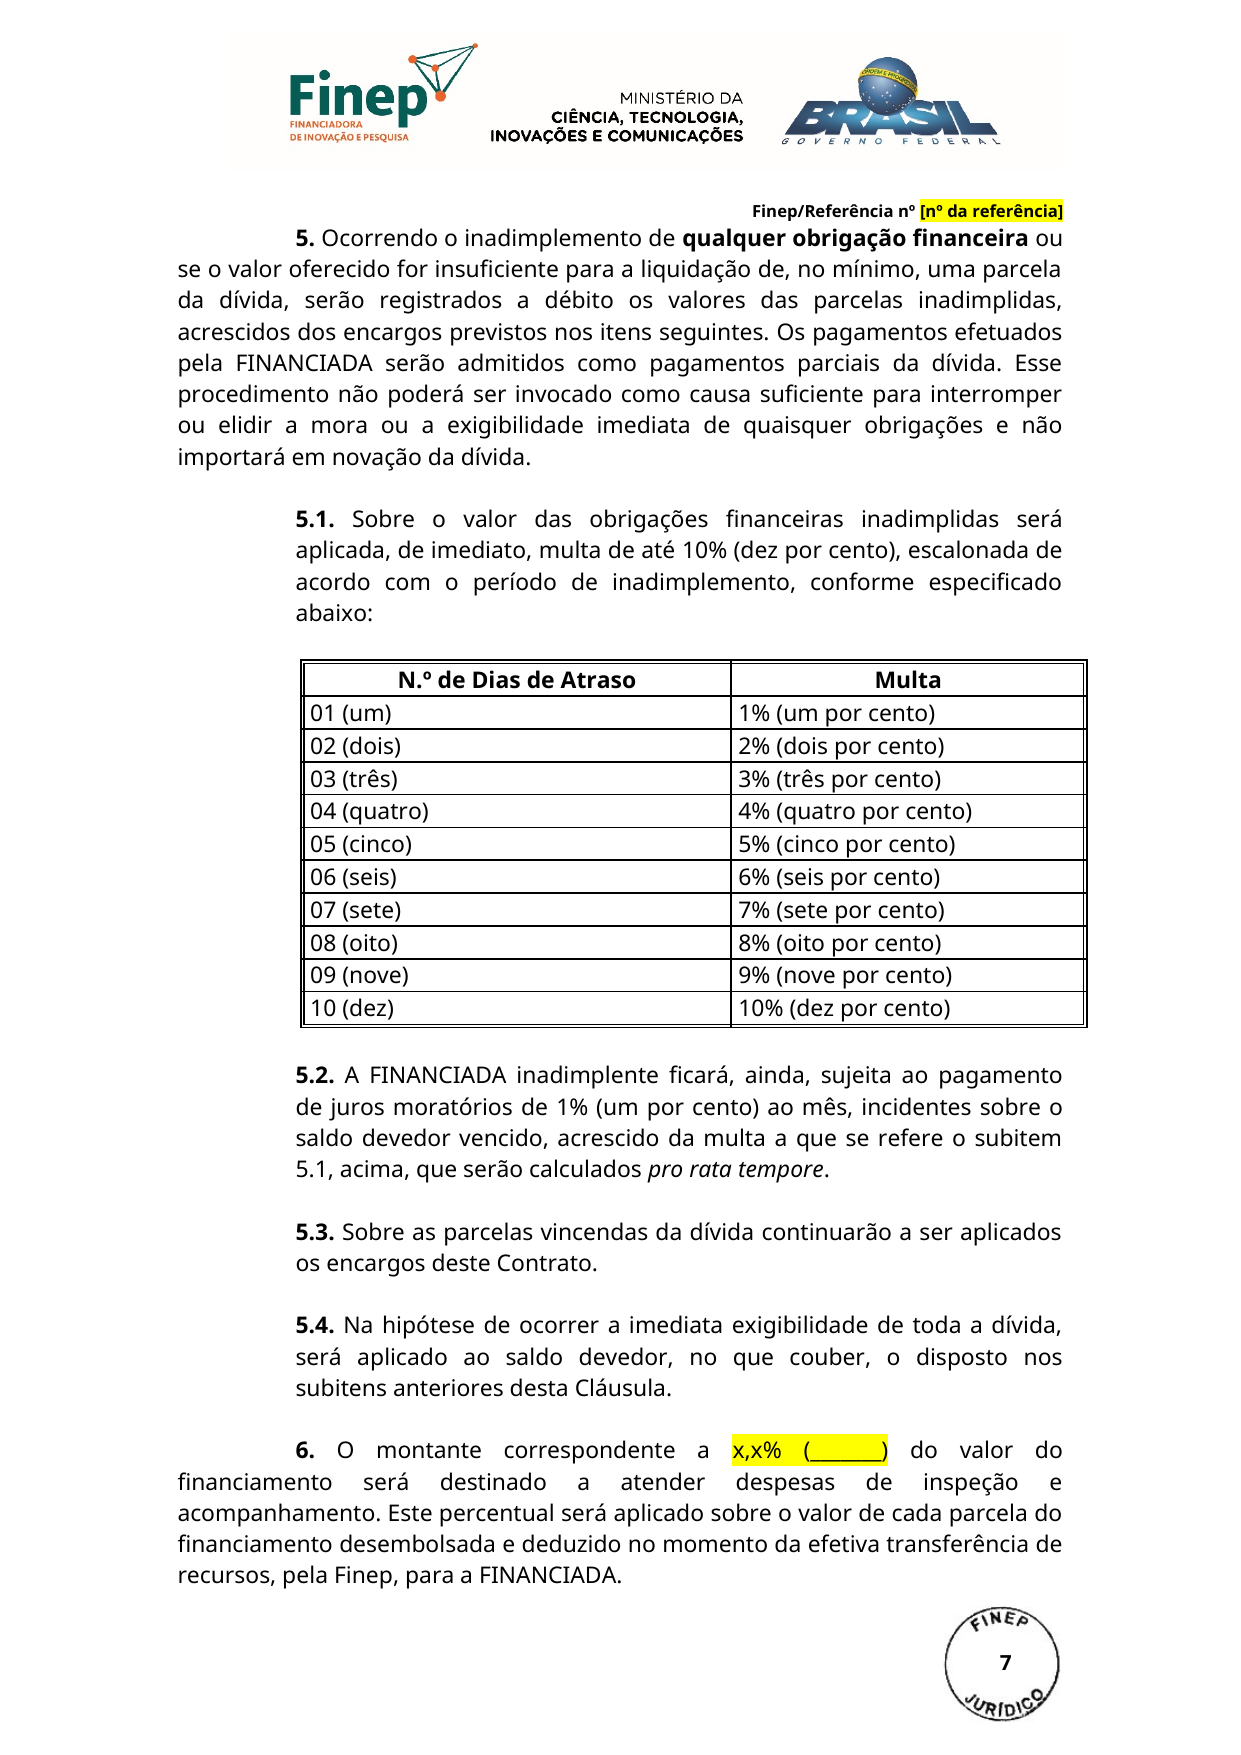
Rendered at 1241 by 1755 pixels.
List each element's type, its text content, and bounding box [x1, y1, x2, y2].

table_cell 04 (quatro) [305, 795, 730, 827]
text 6. O montante correspondente a x,x% (_______) do valor do financiamento será destinado a atender despesas de inspeção e acompanhamento. Este percentual será aplicado sobre o valor de cada parcela do financiamento desembolsada e deduzido no momento da efetiva transferência de recursos, pela Finep, para a FINANCIADA. [177, 1434, 1063, 1591]
table_header N.º de Dias de Atraso [305, 664, 730, 695]
table_cell 10% (dez por cento) [732, 992, 1083, 1023]
table_cell 5% (cinco por cento) [732, 828, 1083, 859]
text 5.2. A FINANCIADA inadimplente ficará, ainda, sujeita ao pagamento de juros moratórios de 1% (um por cento) ao mês, incidentes sobre o saldo devedor vencido, acrescido da multa a que se refere o subitem 5.1, acima, que serão calculados pro rata tempore. [295, 1059, 1063, 1184]
table_cell 7% (sete por cento) [732, 894, 1083, 925]
table_cell 09 (nove) [305, 960, 730, 991]
table_cell 08 (oito) [305, 927, 730, 958]
table_cell 10 (dez) [305, 992, 730, 1023]
table_cell 9% (nove por cento) [732, 960, 1083, 991]
table_cell 1% (um por cento) [732, 697, 1083, 728]
table_cell 2% (dois por cento) [732, 730, 1083, 761]
table_cell 6% (seis por cento) [732, 861, 1083, 892]
text 5.1. Sobre o valor das obrigações financeiras inadimplidas será aplicada, de imediato, multa de até 10% (dez por cento), escalonada de acordo com o período de inadimplemento, conforme especificado abaixo: [295, 503, 1063, 628]
table_cell 01 (um) [305, 697, 730, 728]
table_cell 3% (três por cento) [732, 763, 1083, 794]
text 5.4. Na hipótese de ocorrer a imediata exigibilidade de toda a dívida, será aplicado ao saldo devedor, no que couber, o disposto nos subitens anteriores desta Cláusula. [295, 1309, 1063, 1403]
table_cell 4% (quatro por cento) [732, 795, 1083, 827]
table_cell 06 (seis) [305, 861, 730, 892]
text 5. Ocorrendo o inadimplemento de qualquer obrigação financeira ou se o valor oferecido for insuficiente para a liquidação de, no mínimo, uma parcela da dívida, serão registrados a débito os valores das parcelas inadimplidas, acrescidos dos encargos previstos nos itens seguintes. Os pagamentos efetuados pela FINANCIADA serão admitidos como pagamentos parciais da dívida. Esse procedimento não poderá ser invocado como causa suficiente para interromper ou elidir a mora ou a exigibilidade imediata de quaisquer obrigações e não importará em novação da dívida. [177, 222, 1063, 472]
table_header Multa [732, 664, 1083, 695]
table_cell 05 (cinco) [305, 828, 730, 859]
table_cell 02 (dois) [305, 730, 730, 761]
table_cell 07 (sete) [305, 894, 730, 925]
table_cell 03 (três) [305, 763, 730, 794]
text 5.3. Sobre as parcelas vincendas da dívida continuarão a ser aplicados os encargos deste Contrato. [295, 1216, 1063, 1278]
table_cell 8% (oito por cento) [732, 927, 1083, 958]
